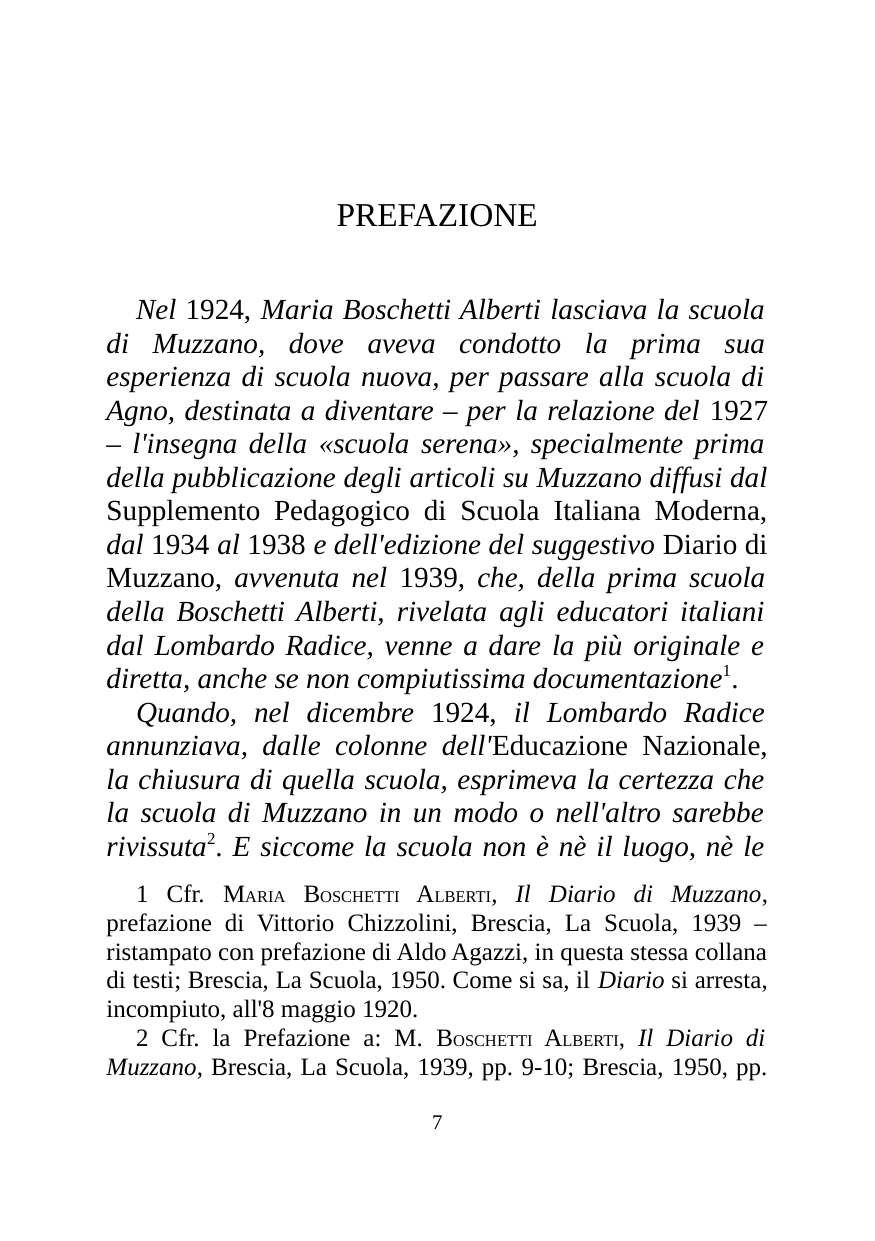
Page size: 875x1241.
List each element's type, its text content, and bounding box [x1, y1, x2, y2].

text Nel 1924, Maria Boschetti Alberti lasciava la scuola di Muzzano, dove aveva condotto la prima sua esperienza di scuola nuova, per passare alla scuola di Agno, destinata a diventare – per la relazione del 1927 – l'insegna della «scuola serena», specialmente prima della pubblicazione degli articoli su Muzzano diffusi dal Supplemento Pedagogico di Scuola Italiana Moderna, dal 1934 al 1938 e dell'edizione del suggestivo Diario di Muzzano, avvenuta nel 1939, che, della prima scuola della Boschetti Alberti, rivelata agli educatori italiani dal Lombardo Radice, venne a dare la più originale e diretta, anche se non compiutissima documentazione. [106, 292, 768, 695]
text Quando, nel dicembre 1924, il Lombardo Radice annunziava, dalle colonne dell'Educazione Nazionale, la chiusura di quella scuola, esprimeva la certezza che la scuola di Muzzano in un modo o nell'altro sarebbe rivissuta. E siccome la scuola non è nè il luogo, nè le [106, 695, 768, 862]
subtitle PREFAZIONE [106, 195, 768, 233]
text Cfr. Maria Boschetti Alberti, Il Diario di Muzzano, prefazione di Vittorio Chizzolini, Brescia, La Scuola, 1939 – ristampato con prefazione di Aldo Agazzi, in questa stessa collana di testi; Brescia, La Scuola, 1950. Come si sa, il Diario si arresta, incompiuto, all'8 maggio 1920. [106, 879, 768, 1023]
text Cfr. la Prefazione a: M. Boschetti Alberti, Il Diario di Muzzano, Brescia, La Scuola, 1939, pp. 9-10; Brescia, 1950, pp. [106, 1023, 768, 1080]
